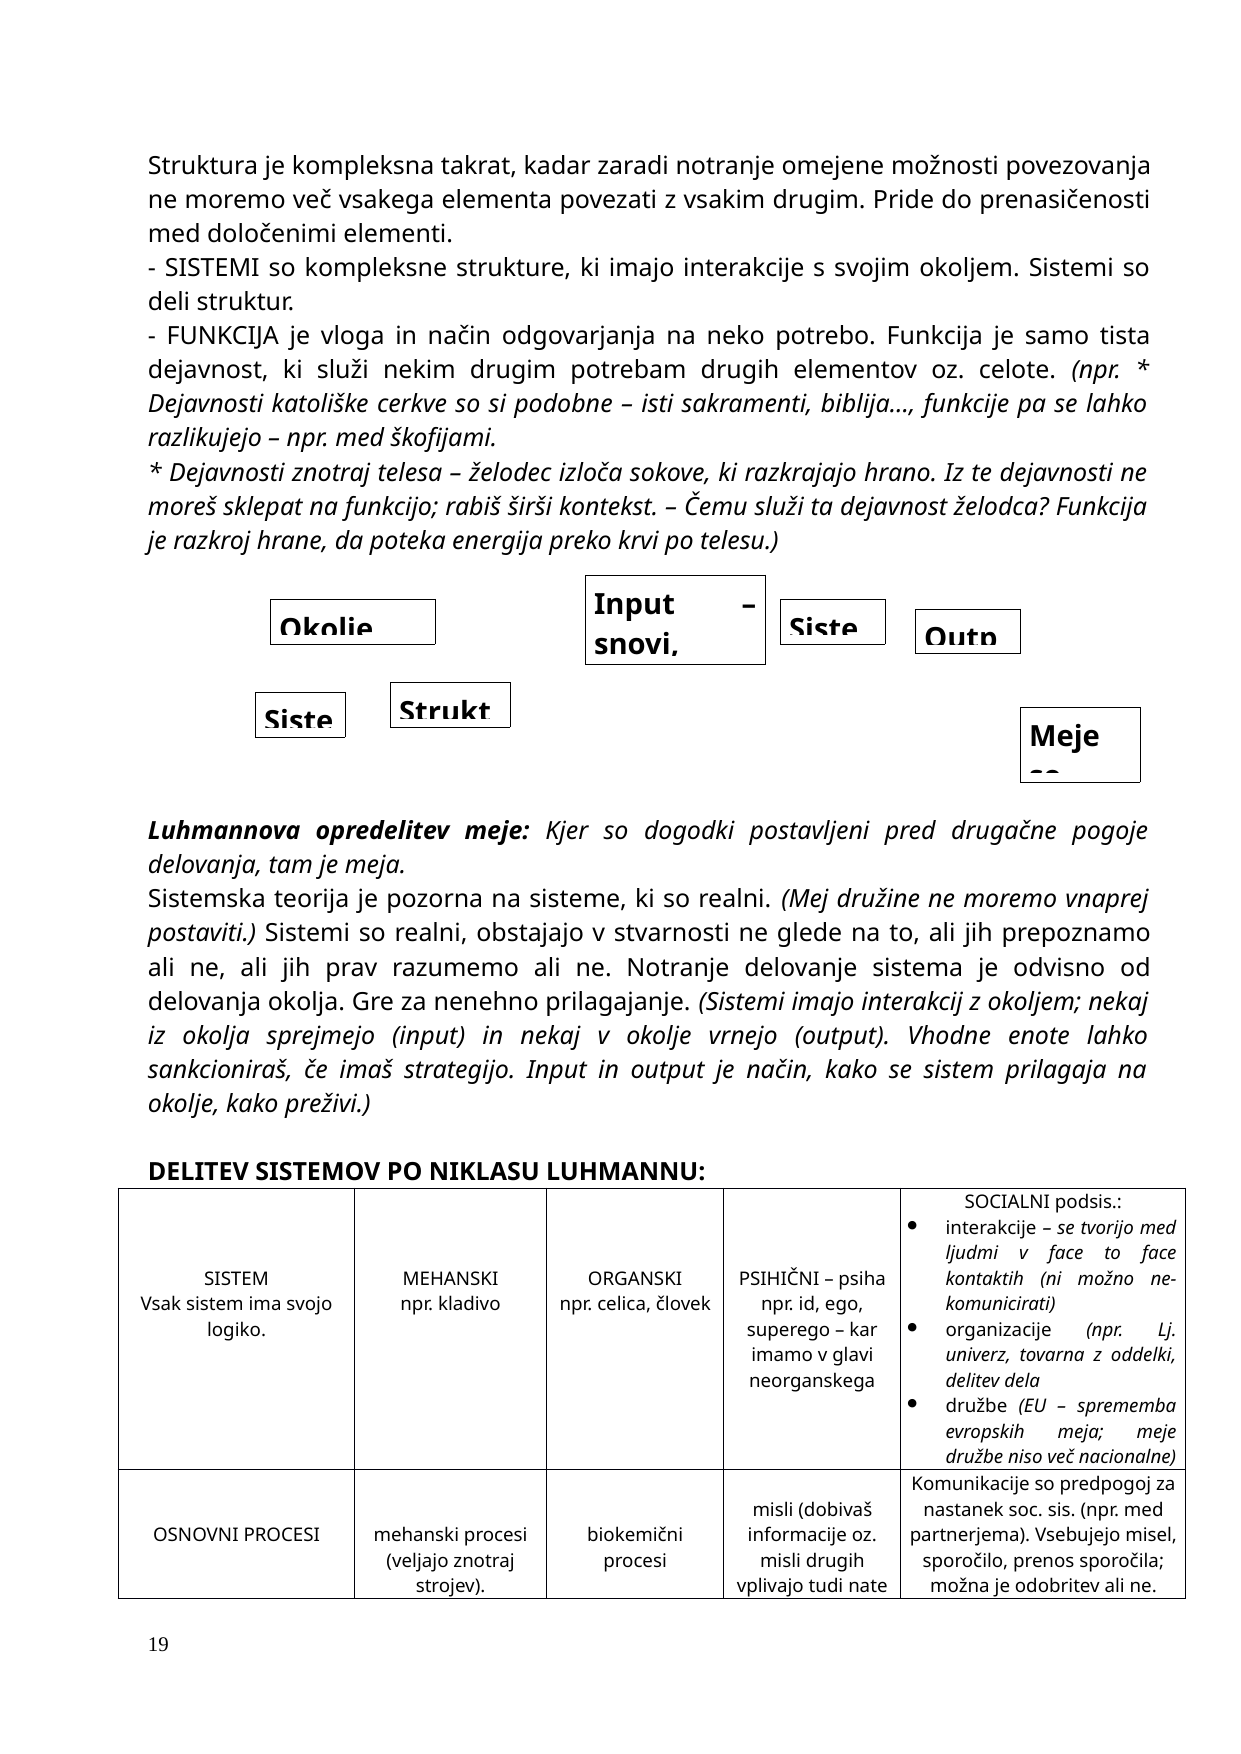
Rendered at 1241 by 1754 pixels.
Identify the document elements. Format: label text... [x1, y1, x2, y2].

text DELITEV SISTEMOV PO NIKLASU LUHMANNU: [148, 1153, 1152, 1188]
text Output [924, 617, 1011, 644]
text Meje so propustne. [1029, 716, 1131, 773]
text * Dejavnosti znotraj telesa – želodec izloča sokove, ki razkrajajo hrano. Iz te dejavnosti ne moreš sklepat na funkcijo; rabiš širši kontekst. – Čemu služi ta dejavnost želodca? Funkcija je razkroj hrane, da poteka energija preko krvi po telesu.) [148, 454, 1152, 556]
text Sistemska teorija je pozorna na sisteme, ki so realni. (Mej družine ne moremo vnaprej postaviti.) Sistemi so realni, obstajajo v stvarnosti ne glede na to, ali jih prepoznamo ali ne, ali jih prav razumemo ali ne. Notranje delovanje sistema je odvisno od delovanja okolja. Gre za nenehno prilagajanje. (Sistemi imajo interakcij z okoljem; nekaj iz okolja sprejmejo (input) in nekaj v okolje vrnejo (output). Vhodne enote lahko sankcioniraš, če imaš strategijo. Input in output je način, kako se sistem prilagaja na okolje, kako preživi.) [148, 881, 1152, 1119]
table_header PSIHIČNI – psiha npr. id, ego, superego – kar imamo v glavi neorganskega [724, 1189, 900, 1469]
table_cell mehanski procesi (veljajo znotraj strojev). [355, 1470, 546, 1598]
text - FUNKCIJA je vloga in način odgovarjanja na neko potrebo. Funkcija je samo tista dejavnost, ki služi nekim drugim potrebam drugih elementov oz. celote. (npr. * Dejavnosti katoliške cerkve so si podobne – isti sakramenti, biblija…, funkcije pa se lahko razlikujejo – npr. med škofijami. [148, 318, 1152, 454]
table_cell biokemični procesi [547, 1470, 723, 1598]
text Sistem [264, 701, 336, 728]
text Input – snovi, kapital, energija, informacije [594, 583, 756, 656]
text Output [930, 631, 941, 644]
text Luhmannova opredelitev meje: Kjer so dogodki postavljeni pred drugačne pogoje delovanja, tam je meja. [148, 813, 1152, 881]
text Struktura [399, 691, 501, 718]
text Okolje (celota) [279, 608, 426, 635]
table_cell OSNOVNI PROCESI [119, 1470, 354, 1598]
table_header SISTEM Vsak sistem ima svojo logiko. [119, 1189, 354, 1469]
text Struktura je kompleksna takrat, kadar zaradi notranje omejene možnosti povezovanja ne moremo več vsakega elementa povezati z vsakim drugim. Pride do prenasičenosti med določenimi elementi. [148, 148, 1152, 250]
table_cell Komunikacije so predpogoj za nastanek soc. sis. (npr. med partnerjema). Vsebujejo misel, sporočilo, prenos sporočila; možna je odobritev ali ne. [901, 1470, 1185, 1598]
table_header ORGANSKI npr. celica, človek [547, 1189, 723, 1469]
text Sistem [789, 608, 876, 635]
text - SISTEMI so kompleksne strukture, ki imajo interakcije s svojim okoljem. Sistemi so deli struktur. [148, 250, 1152, 318]
table_cell misli (dobivaš informacije oz. misli drugih vplivajo tudi nate [724, 1470, 900, 1598]
table_header MEHANSKI npr. kladivo [355, 1189, 546, 1469]
table_header SOCIALNI podsis.: interakcije – se tvorijo med ljudmi v face to face kontaktih (ni možno ne-komunicirati) organizacije (npr. Lj. univerz, tovarna z oddelki, delitev dela družbe (EU – sprememba evropskih meja; meje družbe niso več nacionalne) [901, 1189, 1185, 1469]
